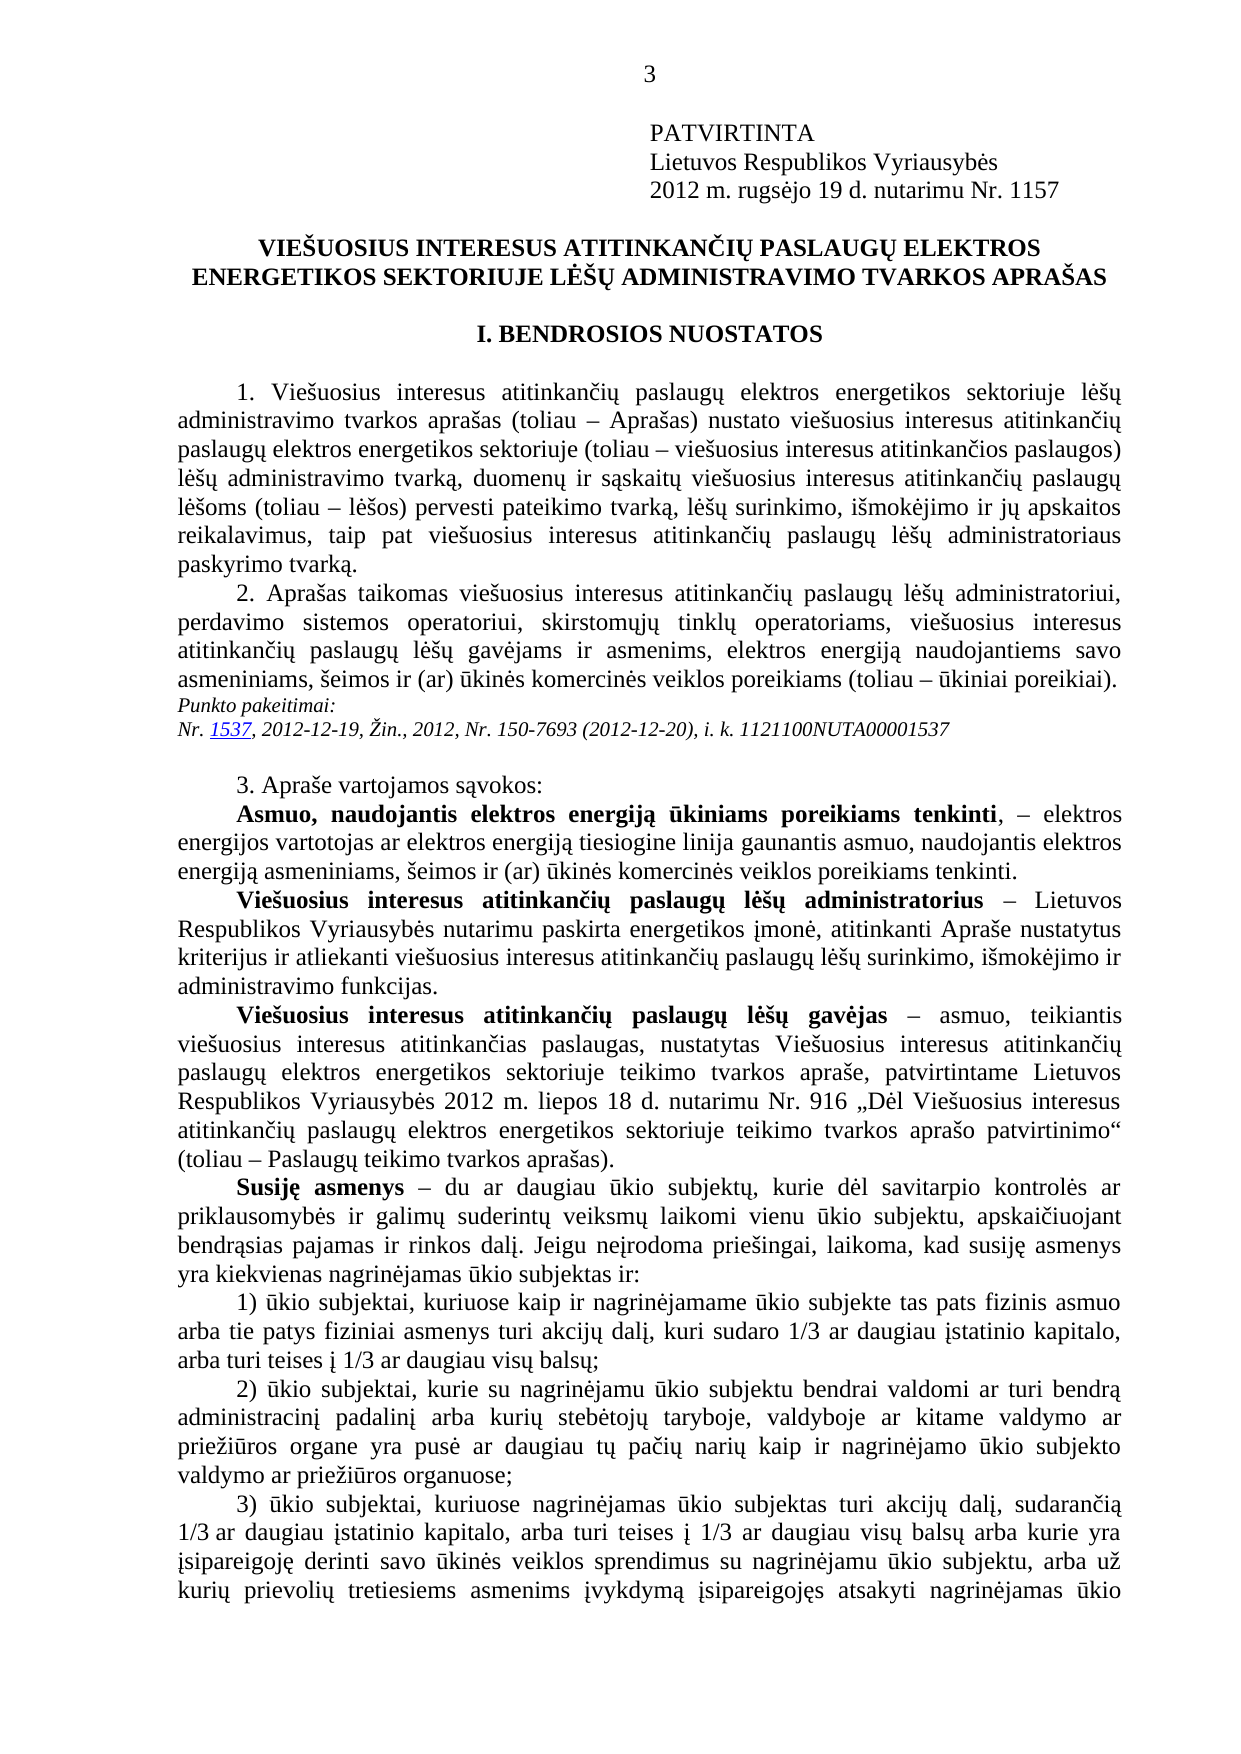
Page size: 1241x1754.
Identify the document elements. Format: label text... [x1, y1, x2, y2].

text VIEŠUOSIUS INTERESUS ATITINKANČIŲ PASLAUGŲ ELEKTROS ENERGETIKOS SEKTORIUJE LĖŠŲ ADMINISTRAVIMO TVARKOS APRAŠAS [177, 233, 1122, 291]
text Viešuosius interesus atitinkančių paslaugų lėšų administratorius – Lietuvos Respublikos Vyriausybės nutarimu paskirta energetikos įmonė, atitinkanti Apraše nustatytus kriterijus ir atliekanti viešuosius interesus atitinkančių paslaugų lėšų surinkimo, išmokėjimo ir administravimo funkcijas. [177, 885, 1122, 1000]
text Lietuvos Respublikos Vyriausybės [649, 147, 1122, 176]
text 2012 m. rugsėjo 19 d. nutarimu Nr. 1157 [649, 176, 1122, 204]
text PATVIRTINTA [649, 118, 1122, 147]
text 3. Apraše vartojamos sąvokos: [177, 770, 1122, 799]
text Susiję asmenys – du ar daugiau ūkio subjektų, kurie dėl savitarpio kontrolės ar priklausomybės ir galimų suderintų veiksmų laikomi vienu ūkio subjektu, apskaičiuojant bendrąsias pajamas ir rinkos dalį. Jeigu neįrodoma priešingai, laikoma, kad susiję asmenys yra kiekvienas nagrinėjamas ūkio subjektas ir: [177, 1172, 1122, 1287]
text Punkto pakeitimai: [177, 693, 1122, 717]
text 1. Viešuosius interesus atitinkančių paslaugų elektros energetikos sektoriuje lėšų administravimo tvarkos aprašas (toliau – Aprašas) nustato viešuosius interesus atitinkančių paslaugų elektros energetikos sektoriuje (toliau – viešuosius interesus atitinkančios paslaugos) lėšų administravimo tvarką, duomenų ir sąskaitų viešuosius interesus atitinkančių paslaugų lėšoms (toliau – lėšos) pervesti pateikimo tvarką, lėšų surinkimo, išmokėjimo ir jų apskaitos reikalavimus, taip pat viešuosius interesus atitinkančių paslaugų lėšų administratoriaus paskyrimo tvarką. [177, 377, 1122, 578]
text Nr. 1537, 2012-12-19, Žin., 2012, Nr. 150-7693 (2012-12-20), i. k. 1121100NUTA00001537 [177, 717, 1122, 741]
text I. BENDROSIOS NUOSTATOS [177, 319, 1122, 348]
text Asmuo, naudojantis elektros energiją ūkiniams poreikiams tenkinti, – elektros energijos vartotojas ar elektros energiją tiesiogine linija gaunantis asmuo, naudojantis elektros energiją asmeniniams, šeimos ir (ar) ūkinės komercinės veiklos poreikiams tenkinti. [177, 799, 1122, 885]
text 3) ūkio subjektai, kuriuose nagrinėjamas ūkio subjektas turi akcijų dalį, sudarančią 1/3 ar daugiau įstatinio kapitalo, arba turi teises į 1/3 ar daugiau visų balsų arba kurie yra įsipareigoję derinti savo ūkinės veiklos sprendimus su nagrinėjamu ūkio subjektu, arba už kurių prievolių tretiesiems asmenims įvykdymą įsipareigojęs atsakyti nagrinėjamas ūkio [177, 1489, 1122, 1604]
text Viešuosius interesus atitinkančių paslaugų lėšų gavėjas – asmuo, teikiantis viešuosius interesus atitinkančias paslaugas, nustatytas Viešuosius interesus atitinkančių paslaugų elektros energetikos sektoriuje teikimo tvarkos apraše, patvirtintame Lietuvos Respublikos Vyriausybės 2012 m. liepos 18 d. nutarimu Nr. 916 „Dėl Viešuosius interesus atitinkančių paslaugų elektros energetikos sektoriuje teikimo tvarkos aprašo patvirtinimo“ (toliau – Paslaugų teikimo tvarkos aprašas). [177, 1000, 1122, 1172]
text 2) ūkio subjektai, kurie su nagrinėjamu ūkio subjektu bendrai valdomi ar turi bendrą administracinį padalinį arba kurių stebėtojų taryboje, valdyboje ar kitame valdymo ar priežiūros organe yra pusė ar daugiau tų pačių narių kaip ir nagrinėjamo ūkio subjekto valdymo ar priežiūros organuose; [177, 1374, 1122, 1489]
text 1) ūkio subjektai, kuriuose kaip ir nagrinėjamame ūkio subjekte tas pats fizinis asmuo arba tie patys fiziniai asmenys turi akcijų dalį, kuri sudaro 1/3 ar daugiau įstatinio kapitalo, arba turi teises į 1/3 ar daugiau visų balsų; [177, 1287, 1122, 1374]
text 2. Aprašas taikomas viešuosius interesus atitinkančių paslaugų lėšų administratoriui, perdavimo sistemos operatoriui, skirstomųjų tinklų operatoriams, viešuosius interesus atitinkančių paslaugų lėšų gavėjams ir asmenims, elektros energiją naudojantiems savo asmeniniams, šeimos ir (ar) ūkinės komercinės veiklos poreikiams (toliau – ūkiniai poreikiai). [177, 578, 1122, 693]
